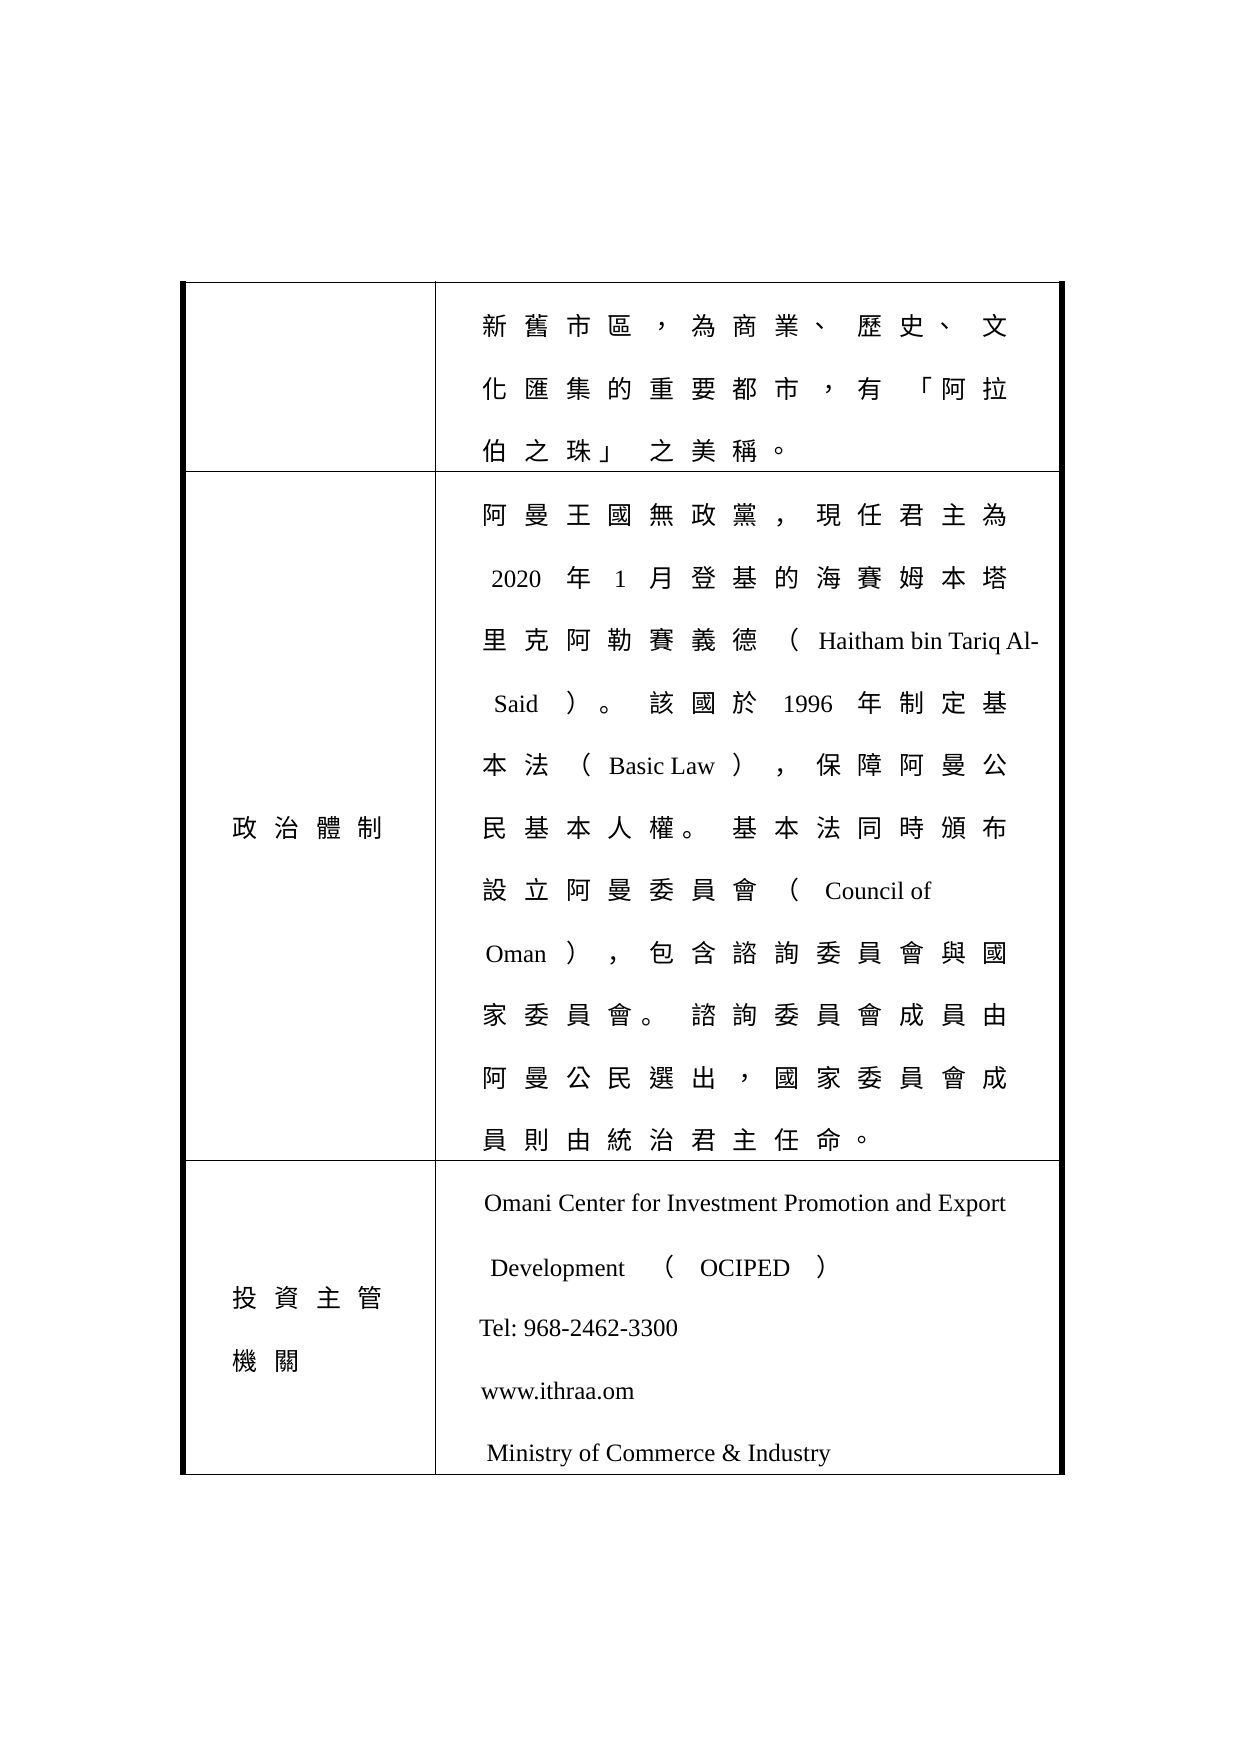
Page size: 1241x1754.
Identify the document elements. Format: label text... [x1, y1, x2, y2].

table_cell 阿曼王國無政黨，現任君主為2020年1月登基的海賽姆本塔里克阿勒賽義德（Haitham bin Tariq Al-Said）。該國於1996年制定基本法（Basic Law），保障阿曼公民基本人權。基本法同時頒布設立阿曼委員會（Council of Oman），包含諮詢委員會與國家委員會。諮詢委員會成員由阿曼公民選出，國家委員會成員則由統治君主任命。 [436, 472, 1059, 1159]
table_cell Omani Center for Investment Promotion and Export Development（OCIPED） Tel: 968-2462-3300 www.ithraa.om Ministry of Commerce & Industry [436, 1161, 1059, 1474]
table_cell 政治體制 [186, 472, 435, 1159]
table_cell 投資主管機關 [186, 1161, 435, 1474]
table_cell [186, 283, 435, 471]
table_cell 新舊市區，為商業、歷史、文化匯集的重要都市，有「阿拉伯之珠」之美稱。 [436, 283, 1059, 471]
